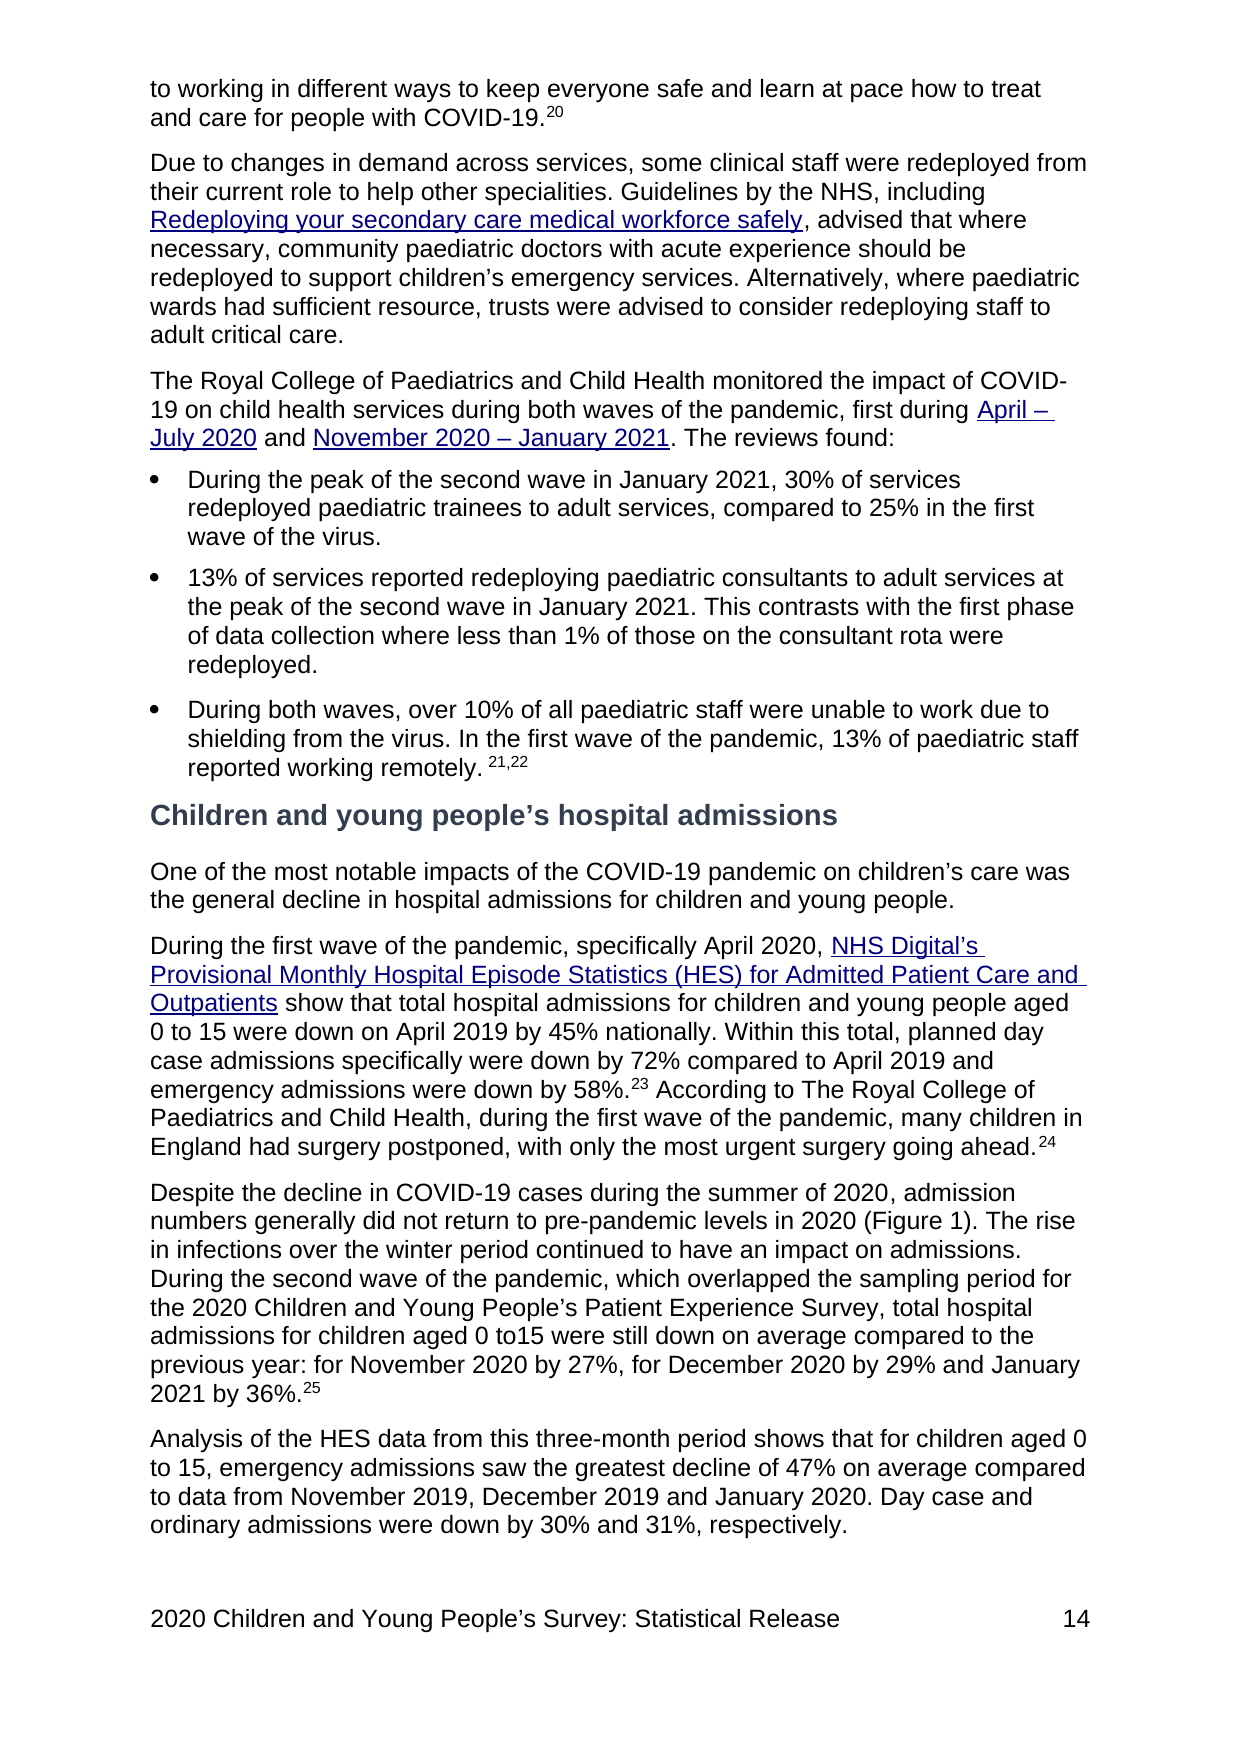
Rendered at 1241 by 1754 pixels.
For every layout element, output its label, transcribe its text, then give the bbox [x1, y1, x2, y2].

text During the first wave of the pandemic, specifically April 2020, NHS Digital’s Provisional Monthly Hospital Episode Statistics (HES) for Admitted Patient Care and Outpatients show that total hospital admissions for children and young people aged 0 to 15 were down on April 2019 by 45% nationally. Within this total, planned day case admissions specifically were down by 72% compared to April 2019 and emergency admissions were down by 58%. According to The Royal College of Paediatrics and Child Health, during the first wave of the pandemic, many children in England had surgery postponed, with only the most urgent surgery going ahead. [150, 931, 1090, 1161]
text Children and young people’s hospital admissions [150, 798, 1090, 832]
list 13% of services reported redeploying paediatric consultants to adult services at the peak of the second wave in January 2021. This contrasts with the first phase of data collection where less than 1% of those on the consultant rota were redeployed. [150, 563, 1090, 678]
text Due to changes in demand across services, some clinical staff were redeployed from their current role to help other specialities. Guidelines by the NHS, including Redeploying your secondary care medical workforce safely, advised that where necessary, community paediatric doctors with acute experience should be redeployed to support children’s emergency services. Alternatively, where paediatric wards had sufficient resource, trusts were advised to consider redeploying staff to adult critical care. [150, 148, 1090, 349]
text to working in different ways to keep everyone safe and learn at pace how to treat and care for people with COVID-19. [150, 74, 1090, 131]
text One of the most notable impacts of the COVID-19 pandemic on children’s care was the general decline in hospital admissions for children and young people. [150, 857, 1090, 914]
text Despite the decline in COVID-19 cases during the summer of 2020, admission numbers generally did not return to pre-pandemic levels in 2020 (Figure 1). The rise in infections over the winter period continued to have an impact on admissions. During the second wave of the pandemic, which overlapped the sampling period for the 2020 Children and Young People’s Patient Experience Survey, total hospital admissions for children aged 0 to15 were still down on average compared to the previous year: for November 2020 by 27%, for December 2020 by 29% and January 2021 by 36%. [150, 1178, 1090, 1408]
list During the peak of the second wave in January 2021, 30% of services redeployed paediatric trainees to adult services, compared to 25% in the first wave of the virus. [150, 464, 1090, 551]
text The Royal College of Paediatrics and Child Health monitored the impact of COVID-19 on child health services during both waves of the pandemic, first during April – July 2020 and November 2020 – January 2021. The reviews found: [150, 366, 1090, 452]
text Analysis of the HES data from this three-month period shows that for children aged 0 to 15, emergency admissions saw the greatest decline of 47% on average compared to data from November 2019, December 2019 and January 2020. Day case and ordinary admissions were down by 30% and 31%, respectively. [150, 1424, 1090, 1539]
list During both waves, over 10% of all paediatric staff were unable to work due to shielding from the virus. In the first wave of the pandemic, 13% of paediatric staff reported working remotely. , [150, 695, 1090, 782]
